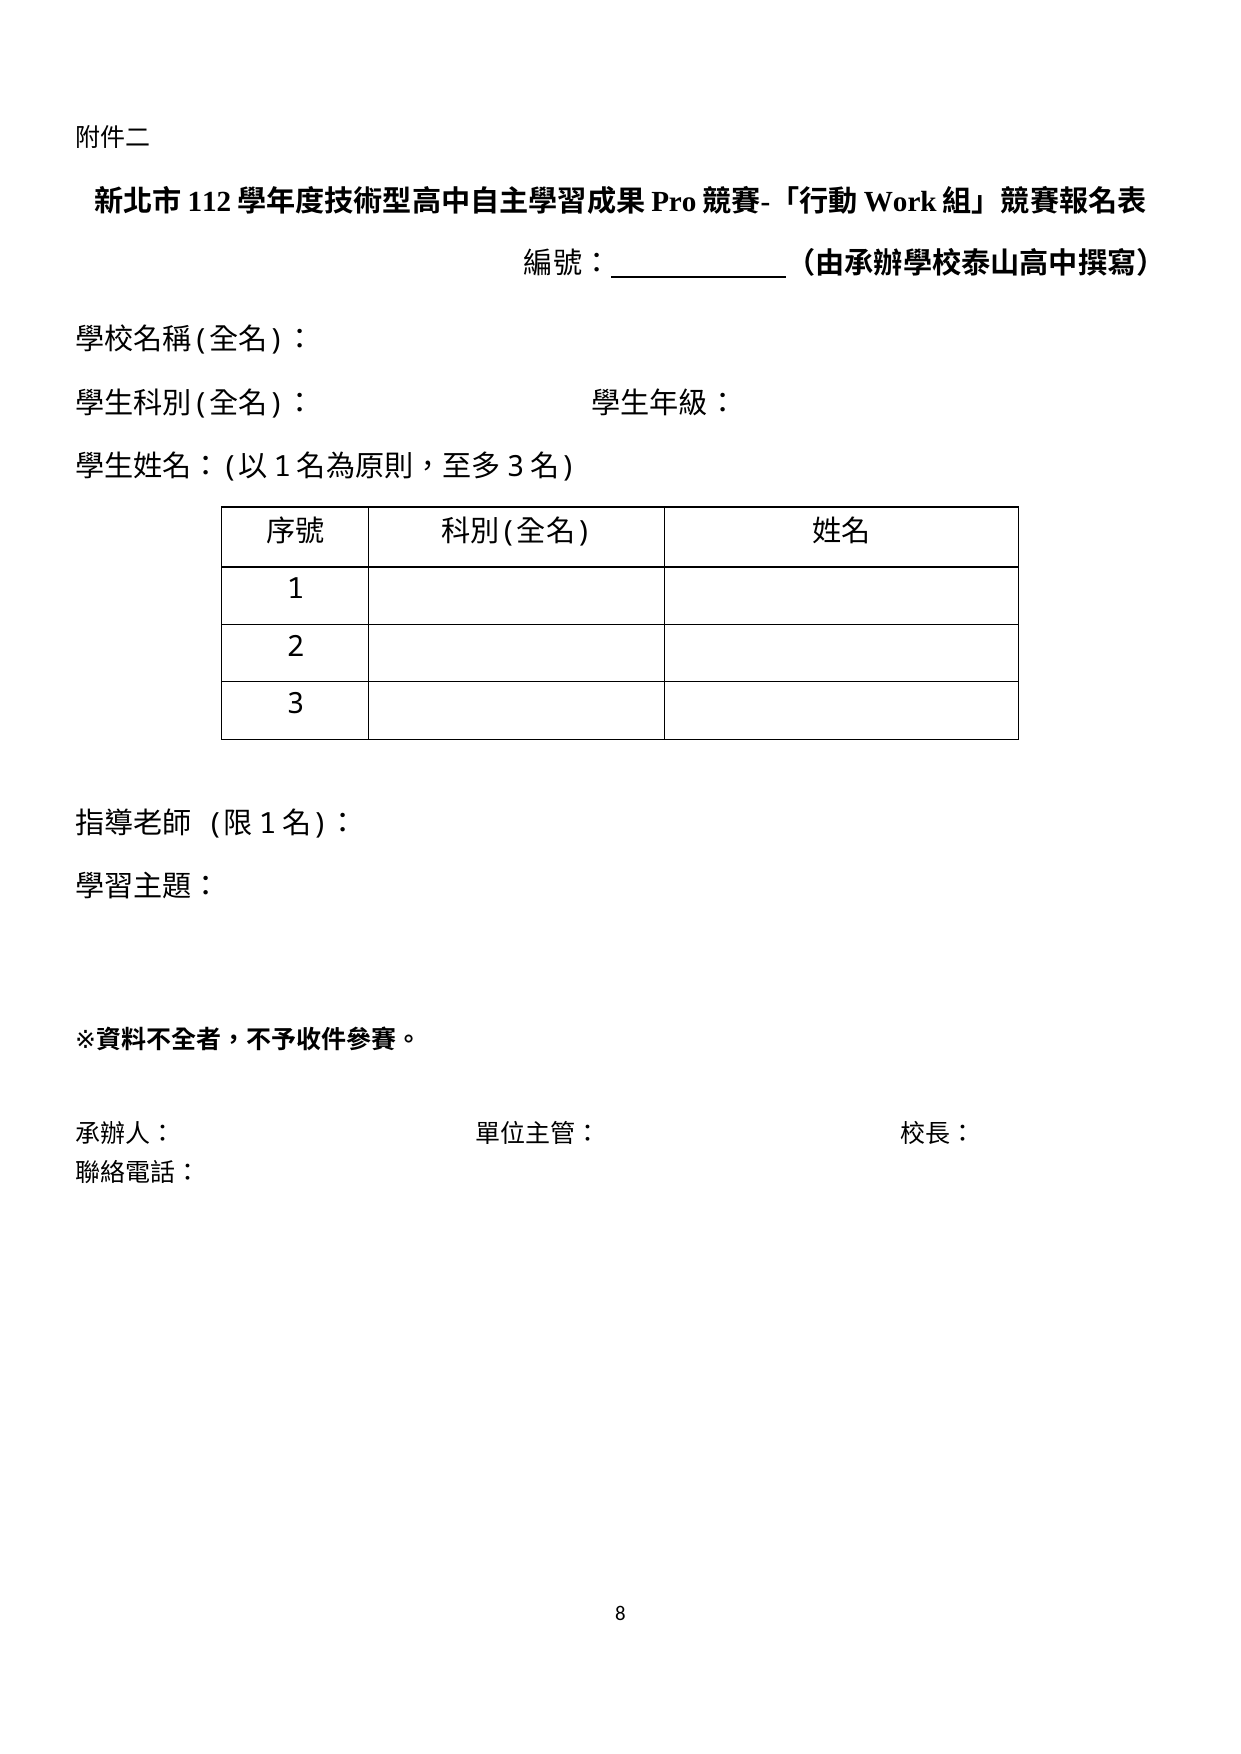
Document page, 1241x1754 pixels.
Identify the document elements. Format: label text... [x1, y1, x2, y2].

table_cell 3 [222, 682, 368, 739]
table_header 姓名 [665, 508, 1018, 566]
text 附件二 [75, 94, 1165, 157]
table_cell [665, 682, 1018, 739]
table_cell [369, 568, 664, 624]
table_cell [665, 625, 1018, 681]
text 承辦人： 單位主管： 校長： [75, 1090, 1165, 1152]
text 學校名稱(全名)： [75, 316, 1165, 358]
table_header 科別(全名) [369, 508, 664, 566]
text 新北市112學年度技術型高中自主學習成果Pro競賽-「行動Work組」競賽報名表 [75, 157, 1165, 219]
text 編號： （由承辦學校泰山高中撰寫） [75, 219, 1165, 282]
text 指導老師 (限1名)： [75, 799, 1165, 842]
table_header 序號 [222, 508, 368, 566]
table_cell 1 [222, 568, 368, 624]
text 學生姓名：(以1名為原則，至多3名) [75, 443, 1165, 485]
table_cell 2 [222, 625, 368, 681]
table_cell [369, 682, 664, 739]
text 學生科別(全名)： 學生年級： [75, 379, 1165, 422]
table_cell [665, 568, 1018, 624]
text 資料不全者，不予收件參賽。 [75, 1020, 1165, 1056]
text 聯絡電話： [75, 1152, 1165, 1189]
table_cell [369, 625, 664, 681]
text 學習主題： [75, 863, 1165, 905]
